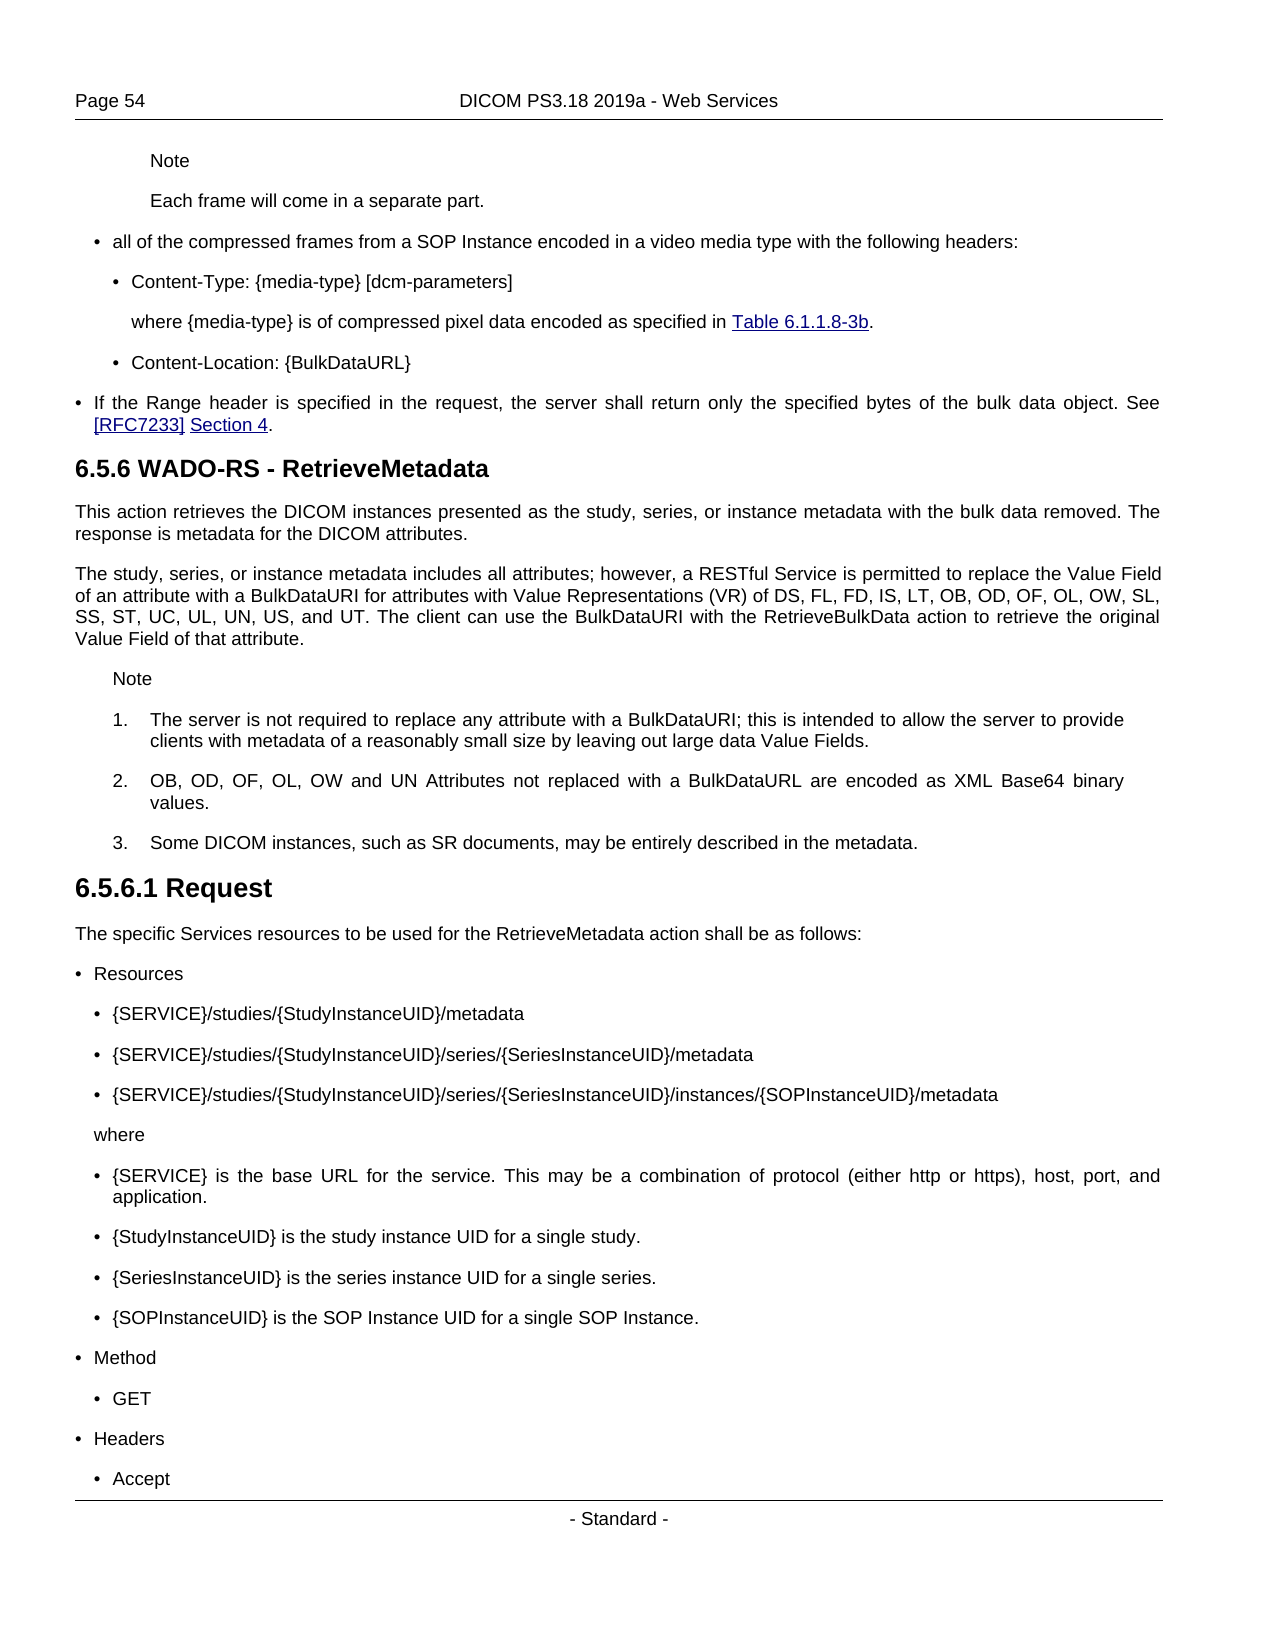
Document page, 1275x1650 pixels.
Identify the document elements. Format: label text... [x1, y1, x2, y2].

list Method [75, 1347, 1162, 1369]
text The study, series, or instance metadata includes all attributes; however, a RESTful Service is permitted to replace the Value Field of an attribute with a BulkDataURI for attributes with Value Representations (VR) of DS, FL, FD, IS, LT, OB, OD, OF, OL, OW, SL, SS, ST, UC, UL, UN, US, and UT. The client can use the BulkDataURI with the RetrieveBulkData action to retrieve the original Value Field of that attribute. [75, 563, 1162, 649]
list OB, OD, OF, OL, OW and UN Attributes not replaced with a BulkDataURL are encoded as XML Base64 binary values. [112, 770, 1125, 813]
list all of the compressed frames from a SOP Instance encoded in a video media type with the following headers: [94, 231, 1162, 252]
list {SeriesInstanceUID} is the series instance UID for a single series. [94, 1267, 1162, 1288]
text 6.5.6 WADO-RS - RetrieveMetadata [75, 454, 1162, 482]
list where {media-type} is of compressed pixel data encoded as specified in Table 6.1.1.8-3b. [112, 311, 1162, 333]
list If the Range header is specified in the request, the server shall return only the specified bytes of the bulk data object. See [RFC7233] Section 4. [75, 392, 1162, 435]
text Note [112, 668, 1125, 690]
list Headers [75, 1428, 1162, 1449]
list {SOPInstanceUID} is the SOP Instance UID for a single SOP Instance. [94, 1307, 1162, 1328]
list Some DICOM instances, such as SR documents, may be entirely described in the metadata. [112, 832, 1125, 854]
list GET [94, 1387, 1162, 1409]
list {SERVICE}/studies/{StudyInstanceUID}/series/{SeriesInstanceUID}/instances/{SOPInstanceUID}/metadata [94, 1084, 1162, 1105]
list Content-Location: {BulkDataURL} [112, 352, 1162, 373]
list {StudyInstanceUID} is the study instance UID for a single study. [94, 1226, 1162, 1248]
text 6.5.6.1 Request [75, 872, 1162, 904]
list Content-Type: {media-type} [dcm-parameters] [112, 271, 1162, 292]
list Each frame will come in a separate part. [131, 190, 1125, 212]
list {SERVICE}/studies/{StudyInstanceUID}/metadata [94, 1003, 1162, 1025]
list where [75, 1124, 1162, 1146]
list Resources [75, 963, 1162, 984]
list Note [131, 150, 1125, 172]
list The server is not required to replace any attribute with a BulkDataURI; this is intended to allow the server to provide clients with metadata of a reasonably small size by leaving out large data Value Fields. [112, 708, 1125, 752]
text This action retrieves the DICOM instances presented as the study, series, or instance metadata with the bulk data removed. The response is metadata for the DICOM attributes. [75, 501, 1162, 544]
list Accept [94, 1468, 1162, 1490]
list {SERVICE} is the base URL for the service. This may be a combination of protocol (either http or https), host, port, and application. [94, 1164, 1162, 1207]
list {SERVICE}/studies/{StudyInstanceUID}/series/{SeriesInstanceUID}/metadata [94, 1043, 1162, 1065]
text The specific Services resources to be used for the RetrieveMetadata action shall be as follows: [75, 922, 1162, 944]
